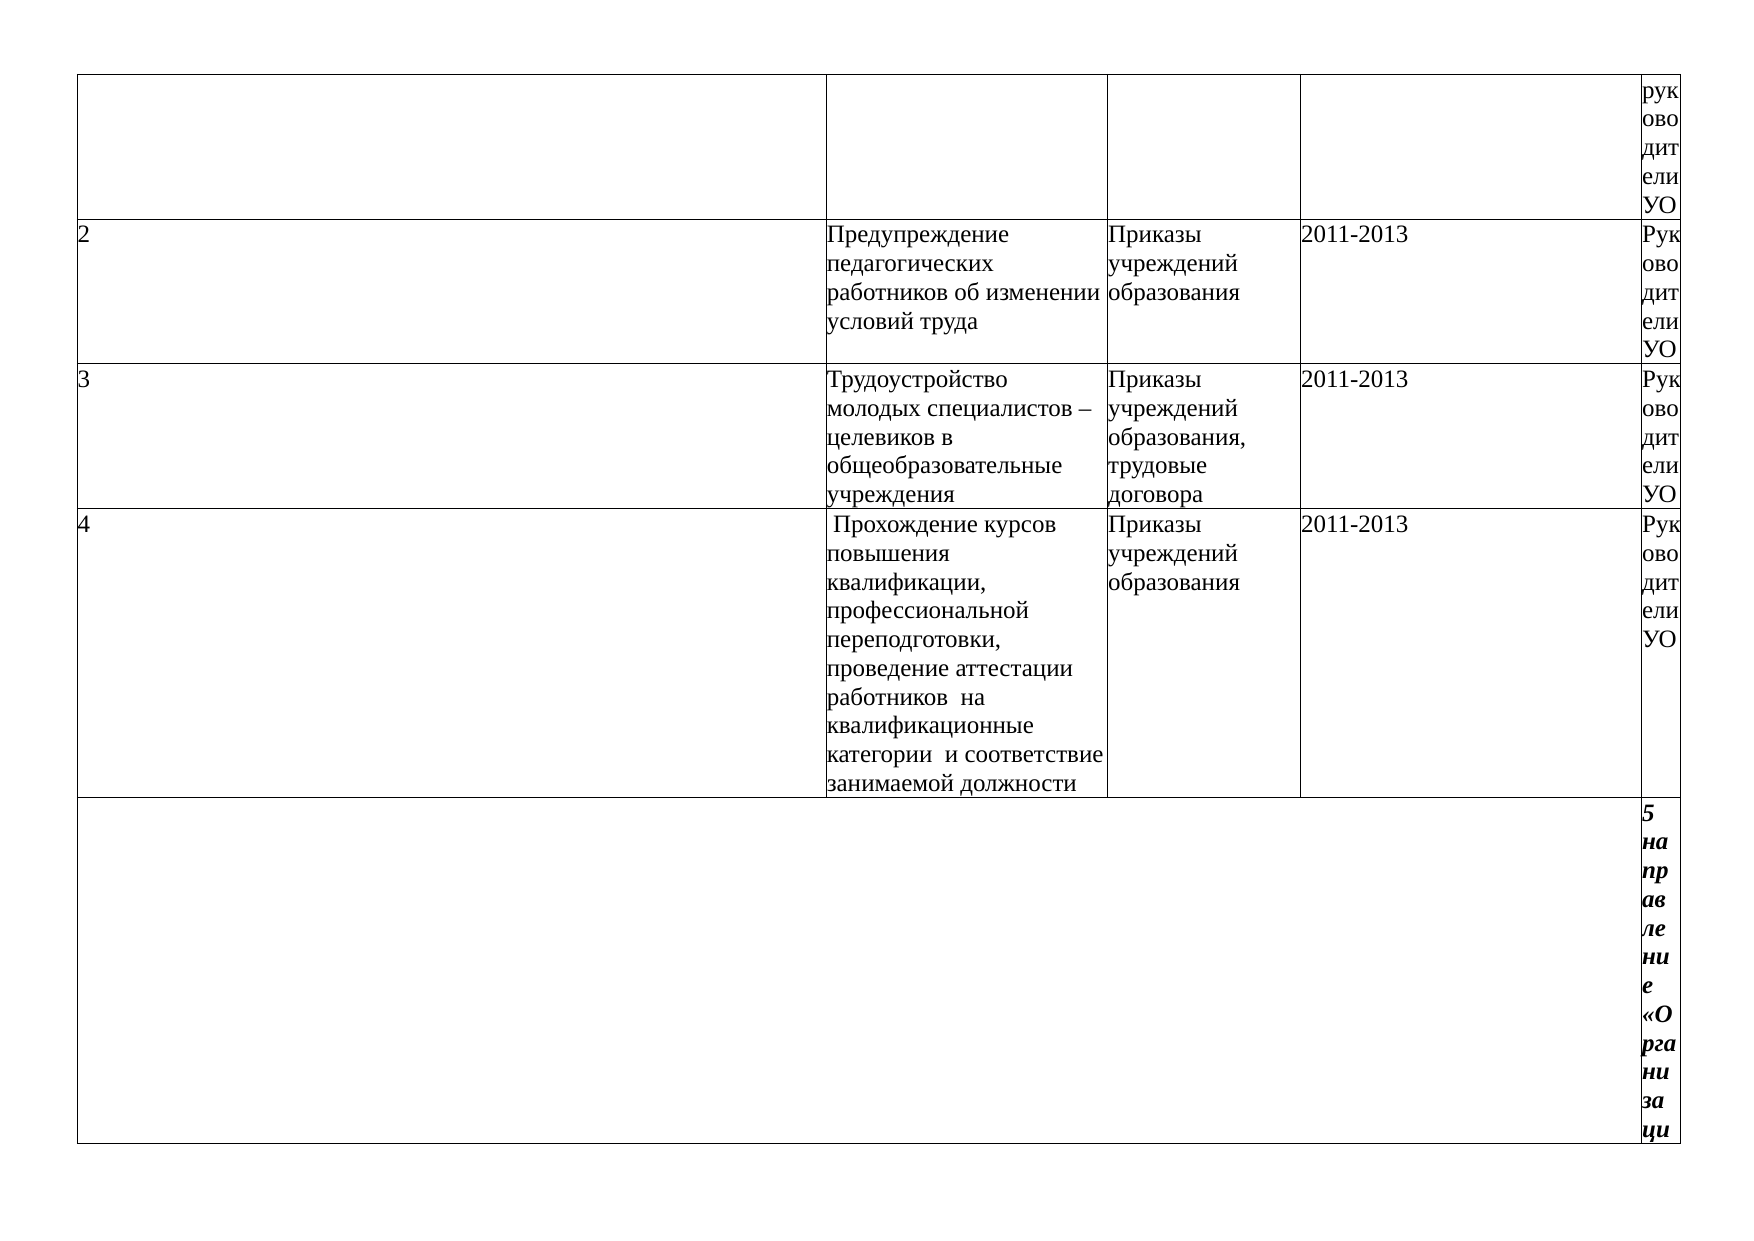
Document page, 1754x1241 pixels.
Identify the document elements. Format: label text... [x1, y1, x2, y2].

table_cell Предупреждение педагогических работников об изменении условий труда [827, 220, 1107, 363]
table_cell [827, 75, 1107, 218]
table_cell Приказы учреждений образования, трудовые договора [1108, 364, 1300, 508]
table_cell 2011-2013 [1301, 509, 1641, 797]
table_cell [1301, 75, 1641, 218]
table_cell 4 [78, 509, 826, 797]
table_cell Руководители УО [1642, 220, 1680, 363]
table_cell 2 [78, 220, 826, 363]
table_cell 5 направление «Организаци [1642, 798, 1680, 1143]
table_cell [78, 75, 826, 218]
table_cell Трудоустройство молодых специалистов –целевиков в общеобразовательные учреждения [827, 364, 1107, 508]
table_cell 2011-2013 [1301, 220, 1641, 363]
table_cell Руководители УО [1642, 364, 1680, 508]
table_cell [1108, 75, 1300, 218]
table_cell 3 [78, 364, 826, 508]
table_cell руководители УО [1642, 75, 1680, 218]
table_cell Руководители УО [1642, 509, 1680, 797]
table_cell 2011-2013 [1301, 364, 1641, 508]
table_cell Приказы учреждений образования [1108, 220, 1300, 363]
table_cell Приказы учреждений образования [1108, 509, 1300, 797]
table_cell [78, 798, 1641, 1143]
table_cell Прохождение курсов повышения квалификации, профессиональной переподготовки, проведение аттестации работников на квалификационные категории и соответствие занимаемой должности [827, 509, 1107, 797]
